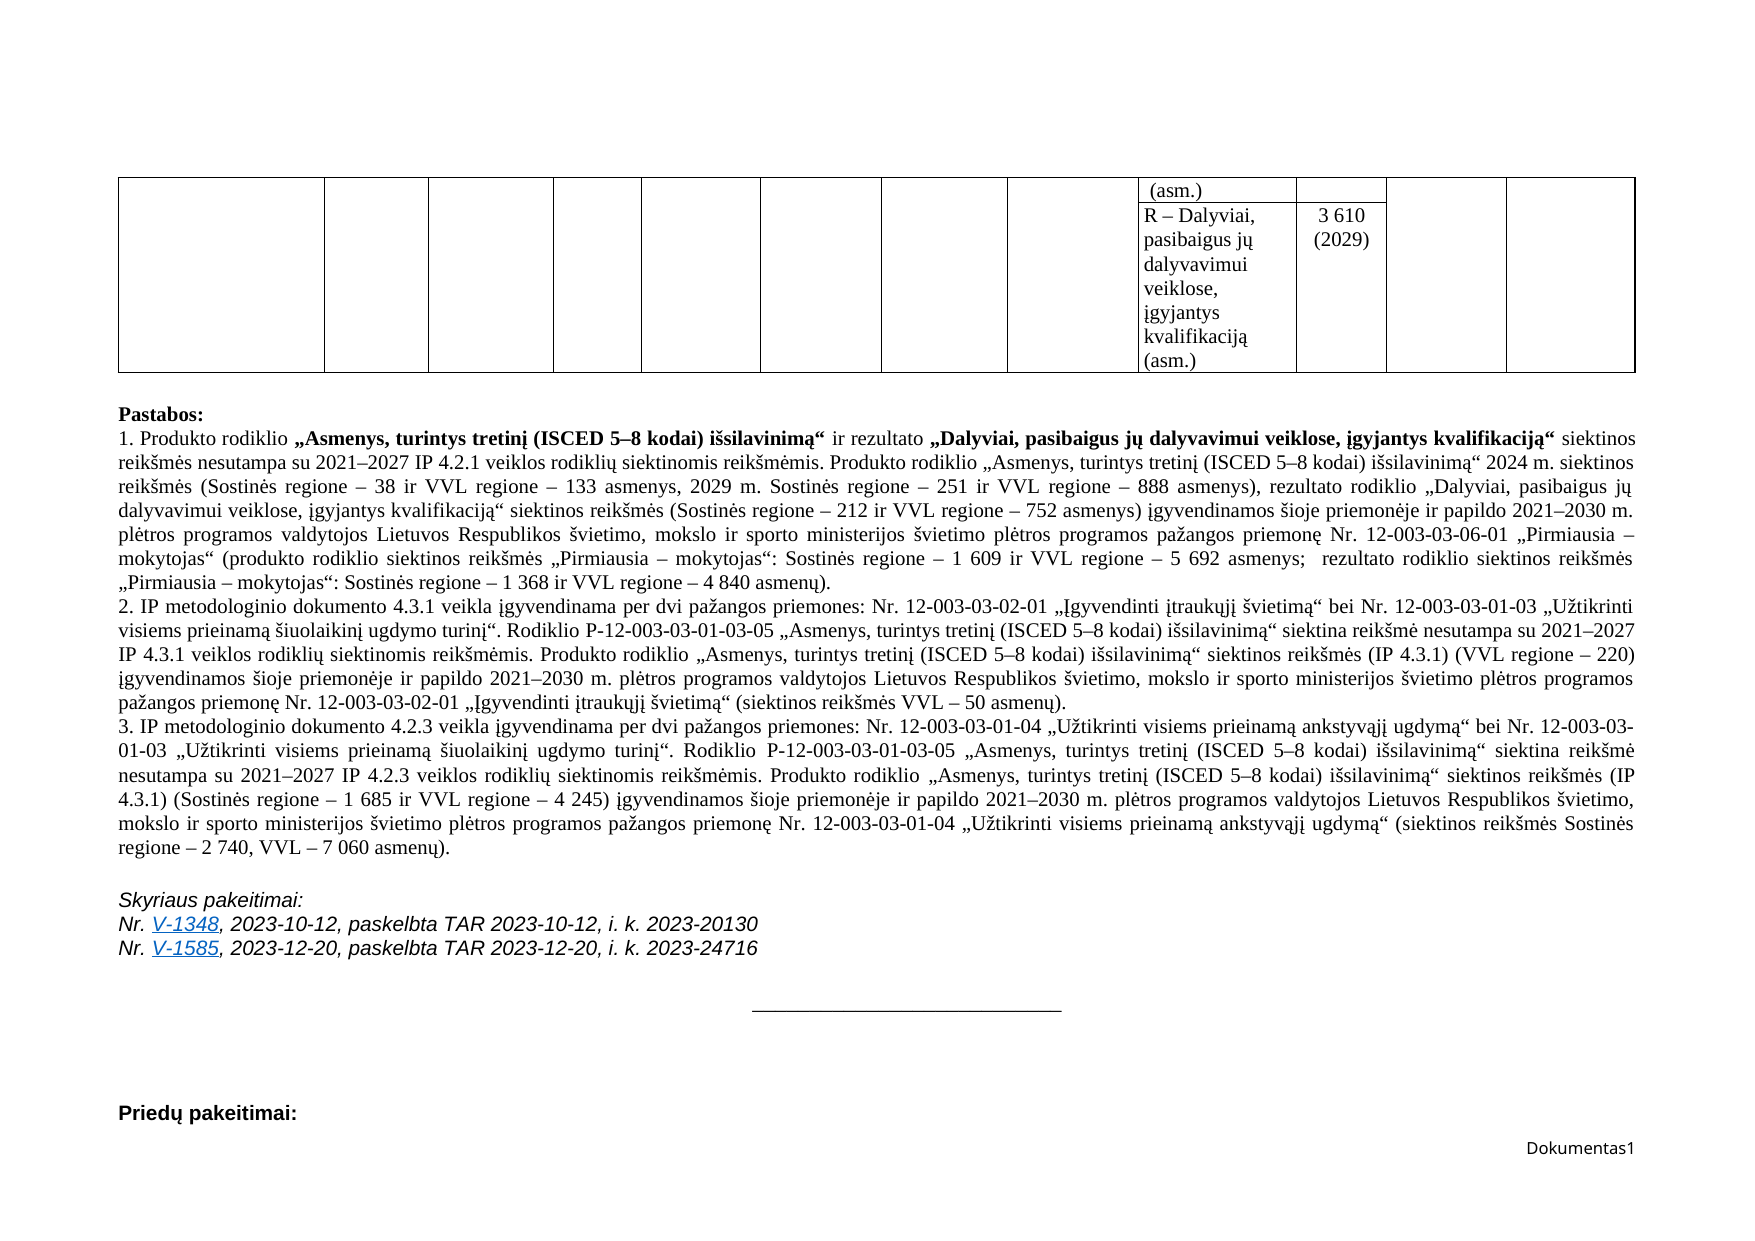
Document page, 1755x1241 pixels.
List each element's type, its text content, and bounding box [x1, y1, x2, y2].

table_cell [325, 178, 428, 372]
text Nr. V-1585, 2023-12-20, paskelbta TAR 2023-12-20, i. k. 2023-24716 [118, 935, 1636, 959]
text ___________________________ [118, 988, 1636, 1014]
table_cell [119, 178, 324, 372]
table_cell [1008, 178, 1138, 372]
text Skyriaus pakeitimai: [118, 887, 1636, 911]
table_cell [429, 178, 553, 372]
text Pastabos: [118, 402, 1636, 426]
table_cell [642, 178, 760, 372]
table_cell (asm.) [1139, 178, 1296, 202]
table_cell [554, 178, 641, 372]
text Nr. V-1348, 2023-10-12, paskelbta TAR 2023-10-12, i. k. 2023-20130 [118, 911, 1636, 935]
text 3. IP metodologinio dokumento 4.2.3 veikla įgyvendinama per dvi pažangos priemones: Nr. 12-003-03-01-04 „Užtikrinti visiems prieinamą ankstyvąjį ugdymą“ bei Nr. 12-003-03-01-03 „Užtikrinti visiems prieinamą šiuolaikinį ugdymo turinį“. Rodiklio P-12-003-03-01-03-05 „Asmenys, turintys tretinį (ISCED 5–8 kodai) išsilavinimą“ siektina reikšmė nesutampa su 2021–2027 IP 4.2.3 veiklos rodiklių siektinomis reikšmėmis. Produkto rodiklio „Asmenys, turintys tretinį (ISCED 5–8 kodai) išsilavinimą“ siektinos reikšmės (IP 4.3.1) (Sostinės regione – 1 685 ir VVL regione – 4 245) įgyvendinamos šioje priemonėje ir papildo 2021–2030 m. plėtros programos valdytojos Lietuvos Respublikos švietimo, mokslo ir sporto ministerijos švietimo plėtros programos pažangos priemonę Nr. 12-003-03-01-04 „Užtikrinti visiems prieinamą ankstyvąjį ugdymą“ (siektinos reikšmės Sostinės regione – 2 740, VVL – 7 060 asmenų). [118, 714, 1636, 859]
text 2. IP metodologinio dokumento 4.3.1 veikla įgyvendinama per dvi pažangos priemones: Nr. 12-003-03-02-01 „Įgyvendinti įtraukųjį švietimą“ bei Nr. 12-003-03-01-03 „Užtikrinti visiems prieinamą šiuolaikinį ugdymo turinį“. Rodiklio P-12-003-03-01-03-05 „Asmenys, turintys tretinį (ISCED 5–8 kodai) išsilavinimą“ siektina reikšmė nesutampa su 2021–2027 IP 4.3.1 veiklos rodiklių siektinomis reikšmėmis. Produkto rodiklio „Asmenys, turintys tretinį (ISCED 5–8 kodai) išsilavinimą“ siektinos reikšmės (IP 4.3.1) (VVL regione – 220) įgyvendinamos šioje priemonėje ir papildo 2021–2030 m. plėtros programos valdytojos Lietuvos Respublikos švietimo, mokslo ir sporto ministerijos švietimo plėtros programos pažangos priemonę Nr. 12-003-03-02-01 „Įgyvendinti įtraukųjį švietimą“ (siektinos reikšmės VVL – 50 asmenų). [118, 594, 1636, 714]
table_cell [882, 178, 1007, 372]
table_cell [1507, 178, 1634, 372]
table_cell R – Dalyviai, pasibaigus jų dalyvavimui veiklose, įgyjantys kvalifikaciją (asm.) [1139, 203, 1296, 372]
table_cell [1387, 178, 1506, 372]
table_cell 3 610 (2029) [1297, 203, 1386, 372]
table_cell [761, 178, 881, 372]
table_cell [1297, 178, 1386, 202]
text Priedų pakeitimai: [118, 1101, 1636, 1125]
text 1. Produkto rodiklio „Asmenys, turintys tretinį (ISCED 5–8 kodai) išsilavinimą“ ir rezultato „Dalyviai, pasibaigus jų dalyvavimui veiklose, įgyjantys kvalifikaciją“ siektinos reikšmės nesutampa su 2021–2027 IP 4.2.1 veiklos rodiklių siektinomis reikšmėmis. Produkto rodiklio „Asmenys, turintys tretinį (ISCED 5–8 kodai) išsilavinimą“ 2024 m. siektinos reikšmės (Sostinės regione – 38 ir VVL regione – 133 asmenys, 2029 m. Sostinės regione – 251 ir VVL regione – 888 asmenys), rezultato rodiklio „Dalyviai, pasibaigus jų dalyvavimui veiklose, įgyjantys kvalifikaciją“ siektinos reikšmės (Sostinės regione – 212 ir VVL regione – 752 asmenys) įgyvendinamos šioje priemonėje ir papildo 2021–2030 m. plėtros programos valdytojos Lietuvos Respublikos švietimo, mokslo ir sporto ministerijos švietimo plėtros programos pažangos priemonę Nr. 12-003-03-06-01 „Pirmiausia – mokytojas“ (produkto rodiklio siektinos reikšmės „Pirmiausia – mokytojas“: Sostinės regione – 1 609 ir VVL regione – 5 692 asmenys; rezultato rodiklio siektinos reikšmės „Pirmiausia – mokytojas“: Sostinės regione – 1 368 ir VVL regione – 4 840 asmenų). [118, 426, 1636, 594]
